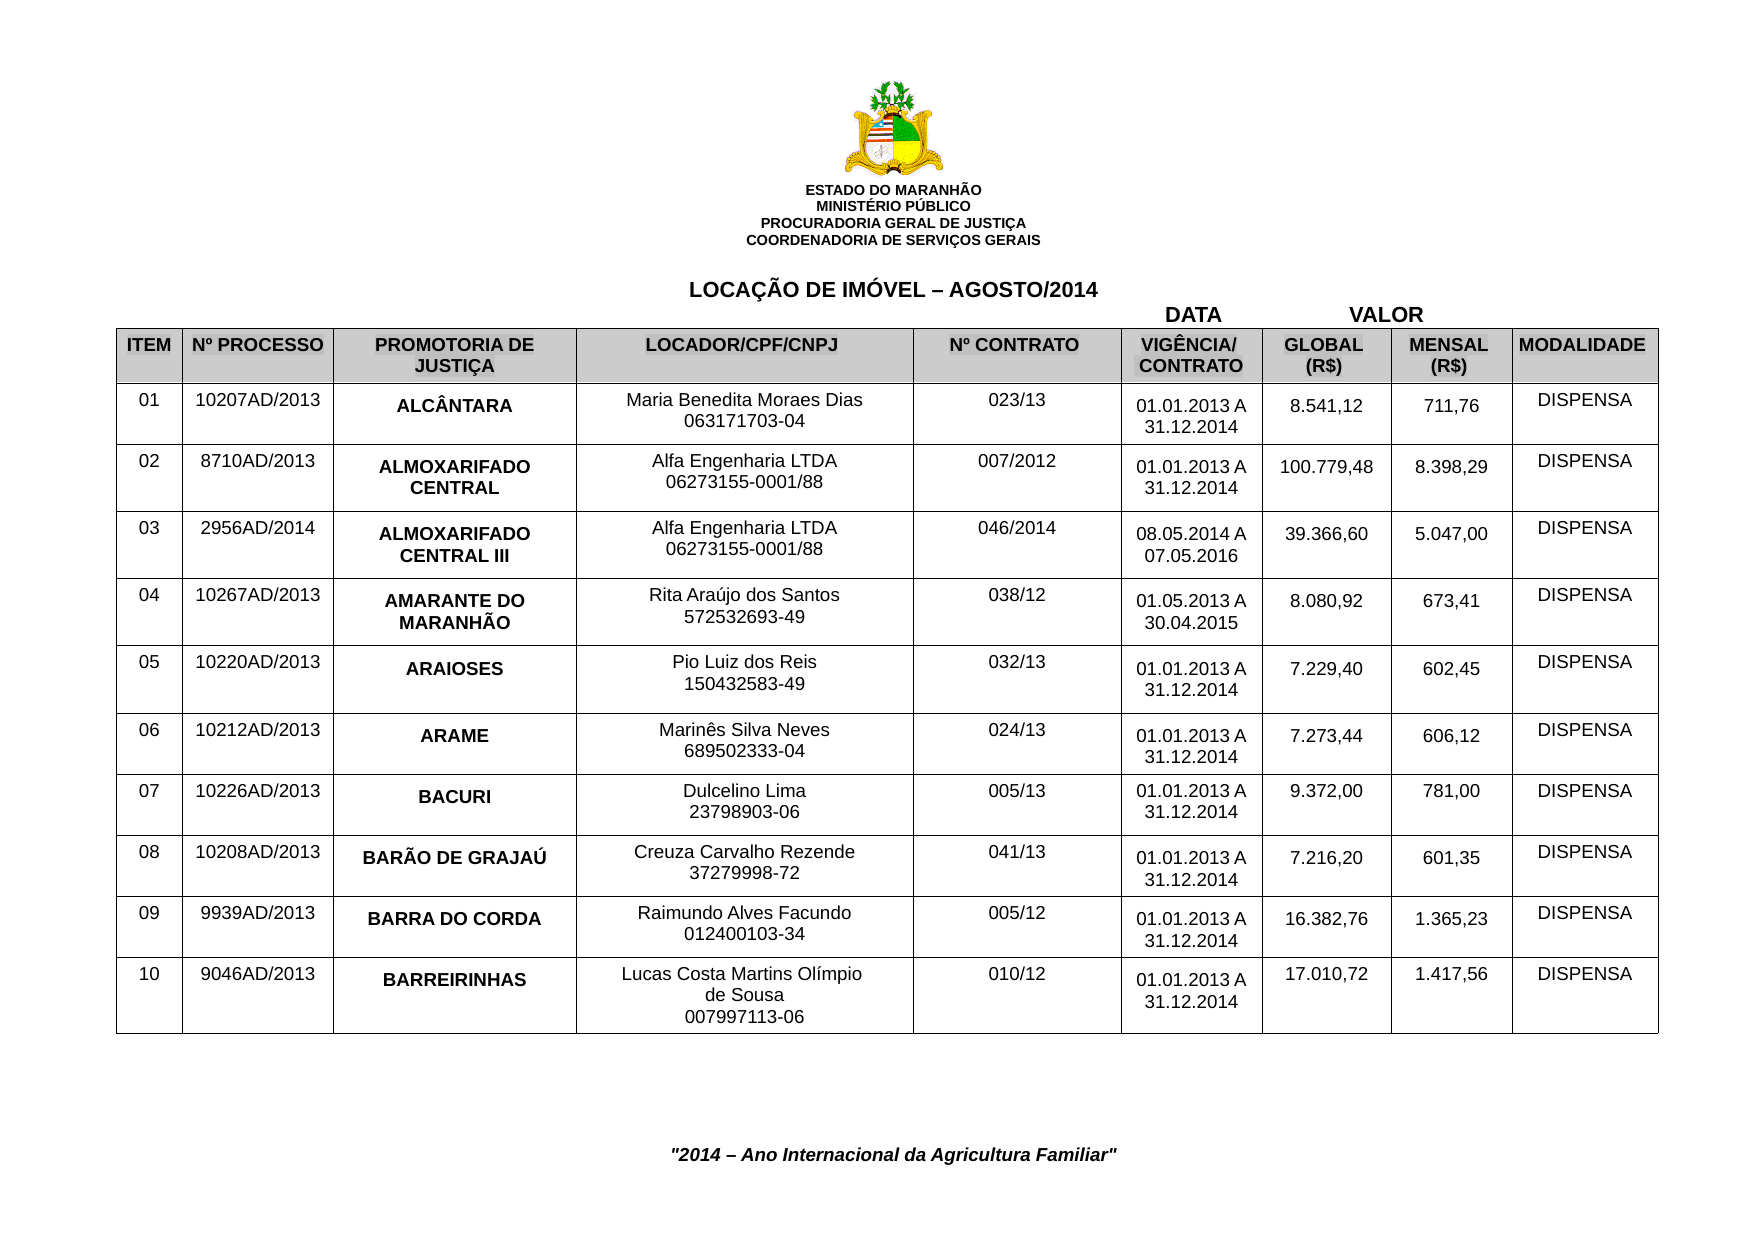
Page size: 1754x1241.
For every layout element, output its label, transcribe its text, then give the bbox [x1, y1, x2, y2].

table_cell DISPENSA [1513, 445, 1658, 511]
table_cell ALCÂNTARA [334, 384, 576, 443]
table_cell Pio Luiz dos Reis 150432583-49 [577, 646, 913, 713]
table_cell 07 [117, 775, 182, 835]
table_cell 01.01.2013 A 31.12.2014 [1122, 897, 1262, 957]
table_cell Rita Araújo dos Santos 572532693-49 [577, 579, 913, 645]
table_cell 10208AD/2013 [183, 836, 333, 896]
table_header LOCADOR/CPF/CNPJ [577, 329, 913, 382]
table_cell Alfa Engenharia LTDA 06273155-0001/88 [577, 512, 913, 578]
table_header Nº CONTRATO [914, 329, 1121, 382]
table_cell 01.05.2013 A 30.04.2015 [1122, 579, 1262, 645]
table_header ITEM [117, 329, 182, 382]
table_cell ARAIOSES [334, 646, 576, 713]
table_cell 10212AD/2013 [183, 714, 333, 774]
table_cell 1.417,56 [1392, 958, 1512, 1033]
table_cell 10 [117, 958, 182, 1033]
table_cell DISPENSA [1513, 714, 1658, 774]
table_cell 005/13 [914, 775, 1121, 835]
table_cell Maria Benedita Moraes Dias 063171703-04 [577, 384, 913, 443]
table_cell Alfa Engenharia LTDA 06273155-0001/88 [577, 445, 913, 511]
table_cell 8.541,12 [1263, 384, 1391, 443]
table_cell 10220AD/2013 [183, 646, 333, 713]
table_cell 8710AD/2013 [183, 445, 333, 511]
table_cell 5.047,00 [1392, 512, 1512, 578]
table_cell 601,35 [1392, 836, 1512, 896]
table_cell 01.01.2013 A 31.12.2014 [1122, 958, 1262, 1033]
table_header GLOBAL (R$) [1263, 329, 1391, 382]
table_cell 02 [117, 445, 182, 511]
table_cell Raimundo Alves Facundo 012400103-34 [577, 897, 913, 957]
table_header MENSAL (R$) [1392, 329, 1512, 382]
table_cell 01.01.2013 A 31.12.2014 [1122, 646, 1262, 713]
table_cell 39.366,60 [1263, 512, 1391, 578]
table_cell 7.273,44 [1263, 714, 1391, 774]
table_cell 10267AD/2013 [183, 579, 333, 645]
text DATA VALOR [148, 302, 1639, 328]
table_cell 01.01.2013 A 31.12.2014 [1122, 445, 1262, 511]
table_header PROMOTORIA DE JUSTIÇA [334, 329, 576, 382]
table_cell 100.779,48 [1263, 445, 1391, 511]
table_cell BARRA DO CORDA [334, 897, 576, 957]
table_cell Creuza Carvalho Rezende 37279998-72 [577, 836, 913, 896]
table_cell 10207AD/2013 [183, 384, 333, 443]
table_cell DISPENSA [1513, 646, 1658, 713]
table_cell 038/12 [914, 579, 1121, 645]
table_cell 046/2014 [914, 512, 1121, 578]
table_cell BACURI [334, 775, 576, 835]
table_cell BARÃO DE GRAJAÚ [334, 836, 576, 896]
table_cell 1.365,23 [1392, 897, 1512, 957]
table_cell 8.080,92 [1263, 579, 1391, 645]
table_cell 9046AD/2013 [183, 958, 333, 1033]
table_cell 8.398,29 [1392, 445, 1512, 511]
table_cell 05 [117, 646, 182, 713]
table_cell 024/13 [914, 714, 1121, 774]
table_cell 16.382,76 [1263, 897, 1391, 957]
table_header MODALIDADE [1513, 329, 1658, 382]
table_cell Dulcelino Lima 23798903-06 [577, 775, 913, 835]
picture [839, 75, 948, 182]
table_cell 04 [117, 579, 182, 645]
table_cell 010/12 [914, 958, 1121, 1033]
table_cell 023/13 [914, 384, 1121, 443]
table_cell DISPENSA [1513, 775, 1658, 835]
table_cell 01 [117, 384, 182, 443]
table_cell ALMOXARIFADO CENTRAL III [334, 512, 576, 578]
table_cell 01.01.2013 A 31.12.2014 [1122, 714, 1262, 774]
table_cell 01.01.2013 A 31.12.2014 [1122, 384, 1262, 443]
table_cell 01.01.2013 A 31.12.2014 [1122, 775, 1262, 835]
table_cell 7.216,20 [1263, 836, 1391, 896]
table_cell DISPENSA [1513, 897, 1658, 957]
table_cell 9939AD/2013 [183, 897, 333, 957]
table_cell 10226AD/2013 [183, 775, 333, 835]
text LOCAÇÃO DE IMÓVEL – AGOSTO/2014 [148, 277, 1639, 302]
table_cell 7.229,40 [1263, 646, 1391, 713]
table_cell Lucas Costa Martins Olímpio de Sousa 007997113-06 [577, 958, 913, 1033]
table_cell DISPENSA [1513, 958, 1658, 1033]
table_cell 08.05.2014 A 07.05.2016 [1122, 512, 1262, 578]
table_cell 09 [117, 897, 182, 957]
table_cell 007/2012 [914, 445, 1121, 511]
table_header Nº PROCESSO [183, 329, 333, 382]
table_cell 673,41 [1392, 579, 1512, 645]
table_cell 06 [117, 714, 182, 774]
table_cell 08 [117, 836, 182, 896]
table_header VIGÊNCIA/ CONTRATO [1122, 329, 1262, 382]
table_cell 032/13 [914, 646, 1121, 713]
table_cell 03 [117, 512, 182, 578]
table_cell Marinês Silva Neves 689502333-04 [577, 714, 913, 774]
table_cell 781,00 [1392, 775, 1512, 835]
table_cell ARAME [334, 714, 576, 774]
table_cell AMARANTE DO MARANHÃO [334, 579, 576, 645]
table_cell BARREIRINHAS [334, 958, 576, 1033]
table_cell DISPENSA [1513, 384, 1658, 443]
table_cell 9.372,00 [1263, 775, 1391, 835]
table_cell 711,76 [1392, 384, 1512, 443]
table_cell 602,45 [1392, 646, 1512, 713]
table_cell 041/13 [914, 836, 1121, 896]
table_cell 2956AD/2014 [183, 512, 333, 578]
table_cell DISPENSA [1513, 579, 1658, 645]
table_cell 17.010,72 [1263, 958, 1391, 1033]
table_cell 005/12 [914, 897, 1121, 957]
table_cell ALMOXARIFADO CENTRAL [334, 445, 576, 511]
table_cell 606,12 [1392, 714, 1512, 774]
table_cell DISPENSA [1513, 836, 1658, 896]
table_cell 01.01.2013 A 31.12.2014 [1122, 836, 1262, 896]
table_cell DISPENSA [1513, 512, 1658, 578]
